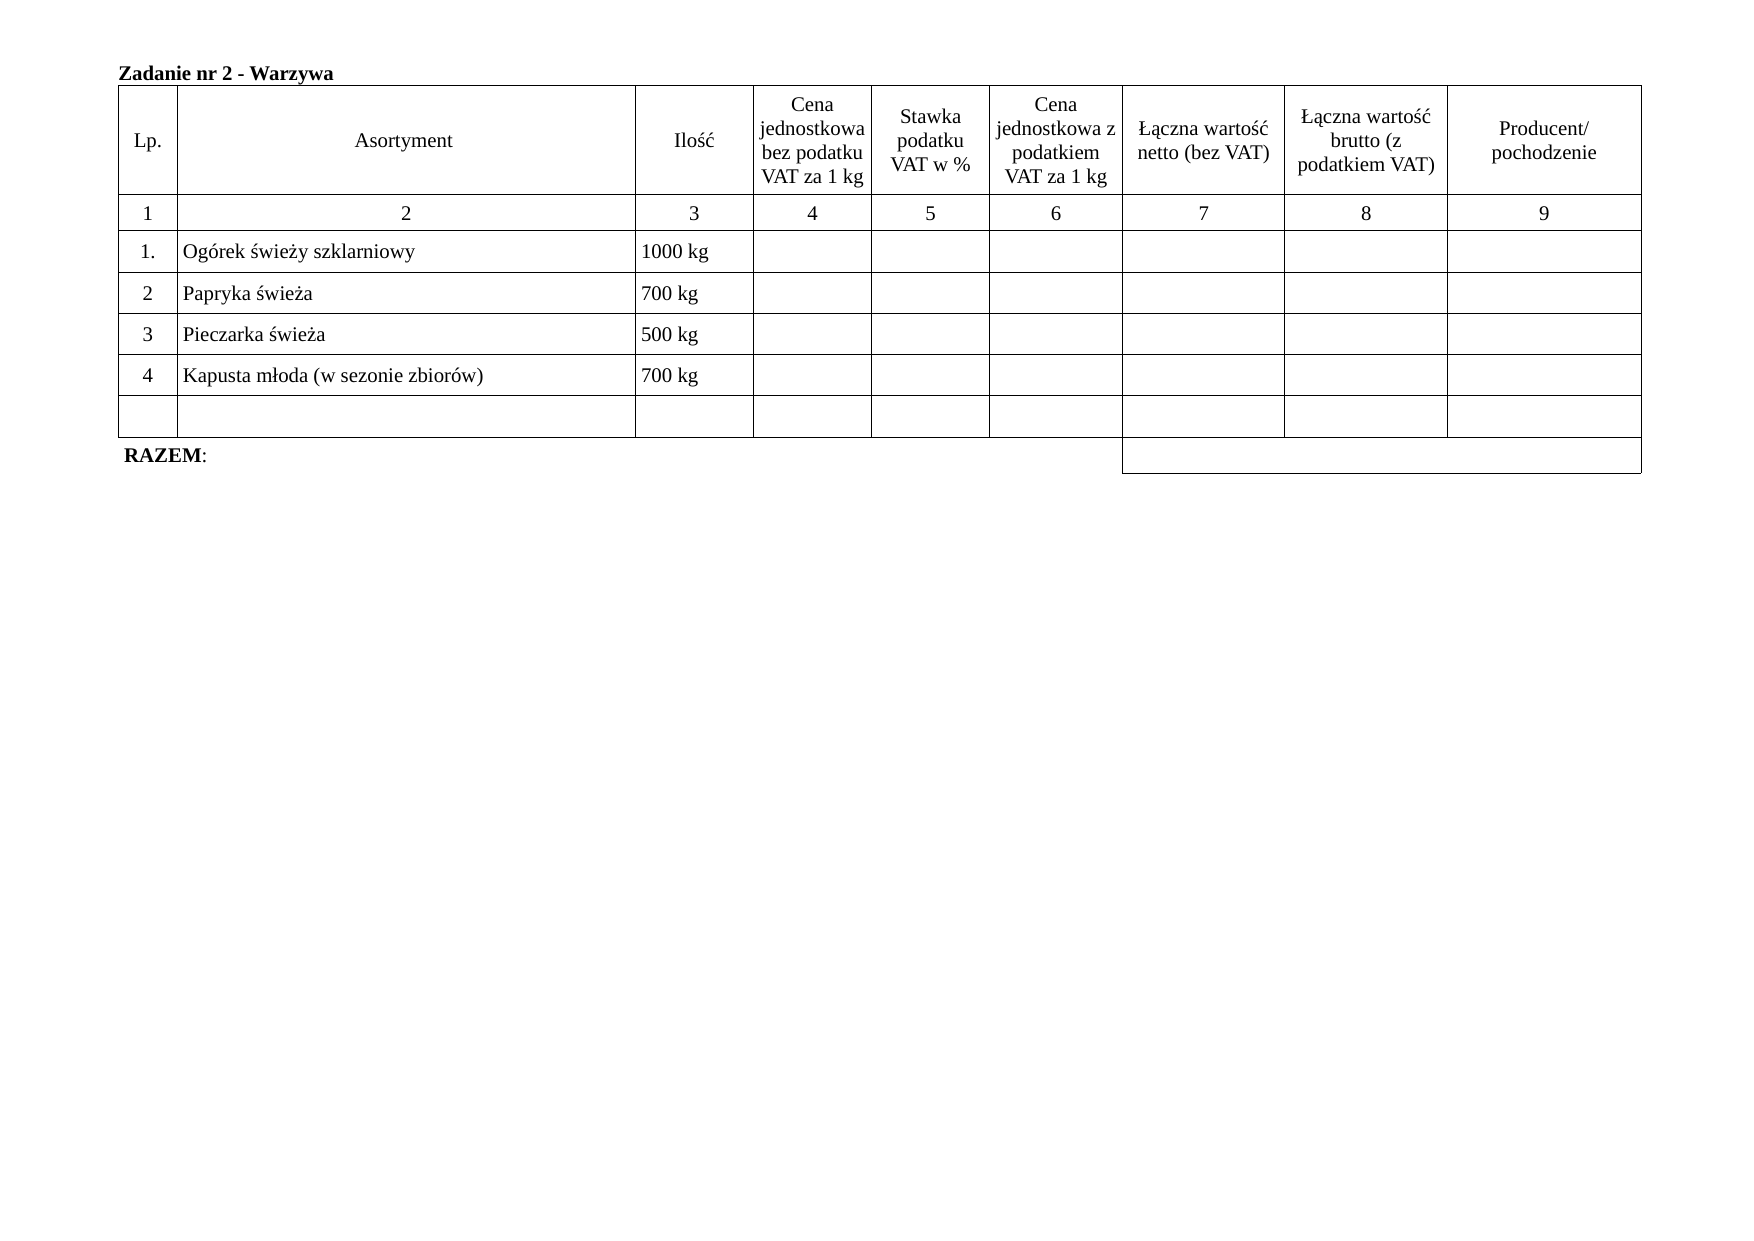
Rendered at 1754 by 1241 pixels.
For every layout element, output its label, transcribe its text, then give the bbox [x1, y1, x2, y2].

table_cell [754, 273, 871, 313]
table_cell [872, 355, 989, 395]
table_cell [990, 396, 1122, 437]
table_cell [1123, 314, 1284, 354]
table_header Stawka podatku VAT w % [872, 86, 989, 194]
table_cell [1448, 355, 1641, 395]
table_cell 3 [119, 314, 177, 354]
text Zadanie nr 2 - Warzywa [118, 61, 1636, 85]
table_cell [119, 396, 177, 437]
table_cell [1285, 231, 1447, 272]
table_header Łączna wartość brutto (z podatkiem VAT) [1285, 86, 1447, 194]
table_cell [872, 396, 989, 437]
table_cell [990, 273, 1122, 313]
table_cell 4 [119, 355, 177, 395]
table_cell [1123, 396, 1284, 437]
table_cell [1123, 273, 1284, 313]
table_cell [1448, 273, 1641, 313]
table_cell [1123, 231, 1284, 272]
table_cell 4 [754, 195, 871, 230]
table_cell [754, 355, 871, 395]
table_cell [872, 231, 989, 272]
table_cell [636, 396, 753, 437]
table_cell Kapusta młoda (w sezonie zbiorów) [178, 355, 635, 395]
table_cell 3 [636, 195, 753, 230]
table_cell 700 kg [636, 273, 753, 313]
table_cell [1285, 314, 1447, 354]
table_cell 6 [990, 195, 1122, 230]
table_cell [990, 314, 1122, 354]
table_cell [990, 355, 1122, 395]
table_cell [990, 231, 1122, 272]
table_cell [754, 396, 871, 437]
table_cell 2 [178, 195, 635, 230]
table_cell [1285, 273, 1447, 313]
table_cell [178, 396, 635, 437]
table_cell Papryka świeża [178, 273, 635, 313]
table_cell [754, 231, 871, 272]
table_header Lp. [119, 86, 177, 194]
table_cell [1448, 231, 1641, 272]
table_cell 7 [1123, 195, 1284, 230]
table_cell Pieczarka świeża [178, 314, 635, 354]
table_cell [1448, 396, 1641, 437]
table_cell RAZEM: [118, 438, 1122, 473]
table_cell 1 [119, 195, 177, 230]
table_cell [1285, 355, 1447, 395]
table_cell 8 [1285, 195, 1447, 230]
table_cell [1123, 438, 1641, 473]
table_cell [872, 314, 989, 354]
table_cell 5 [872, 195, 989, 230]
table_cell 1. [119, 231, 177, 272]
table_cell 9 [1448, 195, 1641, 230]
table_cell [1123, 355, 1284, 395]
table_header Łączna wartość netto (bez VAT) [1123, 86, 1284, 194]
table_cell [872, 273, 989, 313]
table_cell Ogórek świeży szklarniowy [178, 231, 635, 272]
table_header Ilość [636, 86, 753, 194]
table_cell 2 [119, 273, 177, 313]
table_cell 500 kg [636, 314, 753, 354]
table_cell [1448, 314, 1641, 354]
table_cell [1285, 396, 1447, 437]
table_header Cena jednostkowa bez podatku VAT za 1 kg [754, 86, 871, 194]
table_header Producent/pochodzenie [1448, 86, 1641, 194]
table_cell 1000 kg [636, 231, 753, 272]
table_header Asortyment [178, 86, 635, 194]
table_cell 700 kg [636, 355, 753, 395]
table_cell [754, 314, 871, 354]
table_header Cena jednostkowa z podatkiem VAT za 1 kg [990, 86, 1122, 194]
